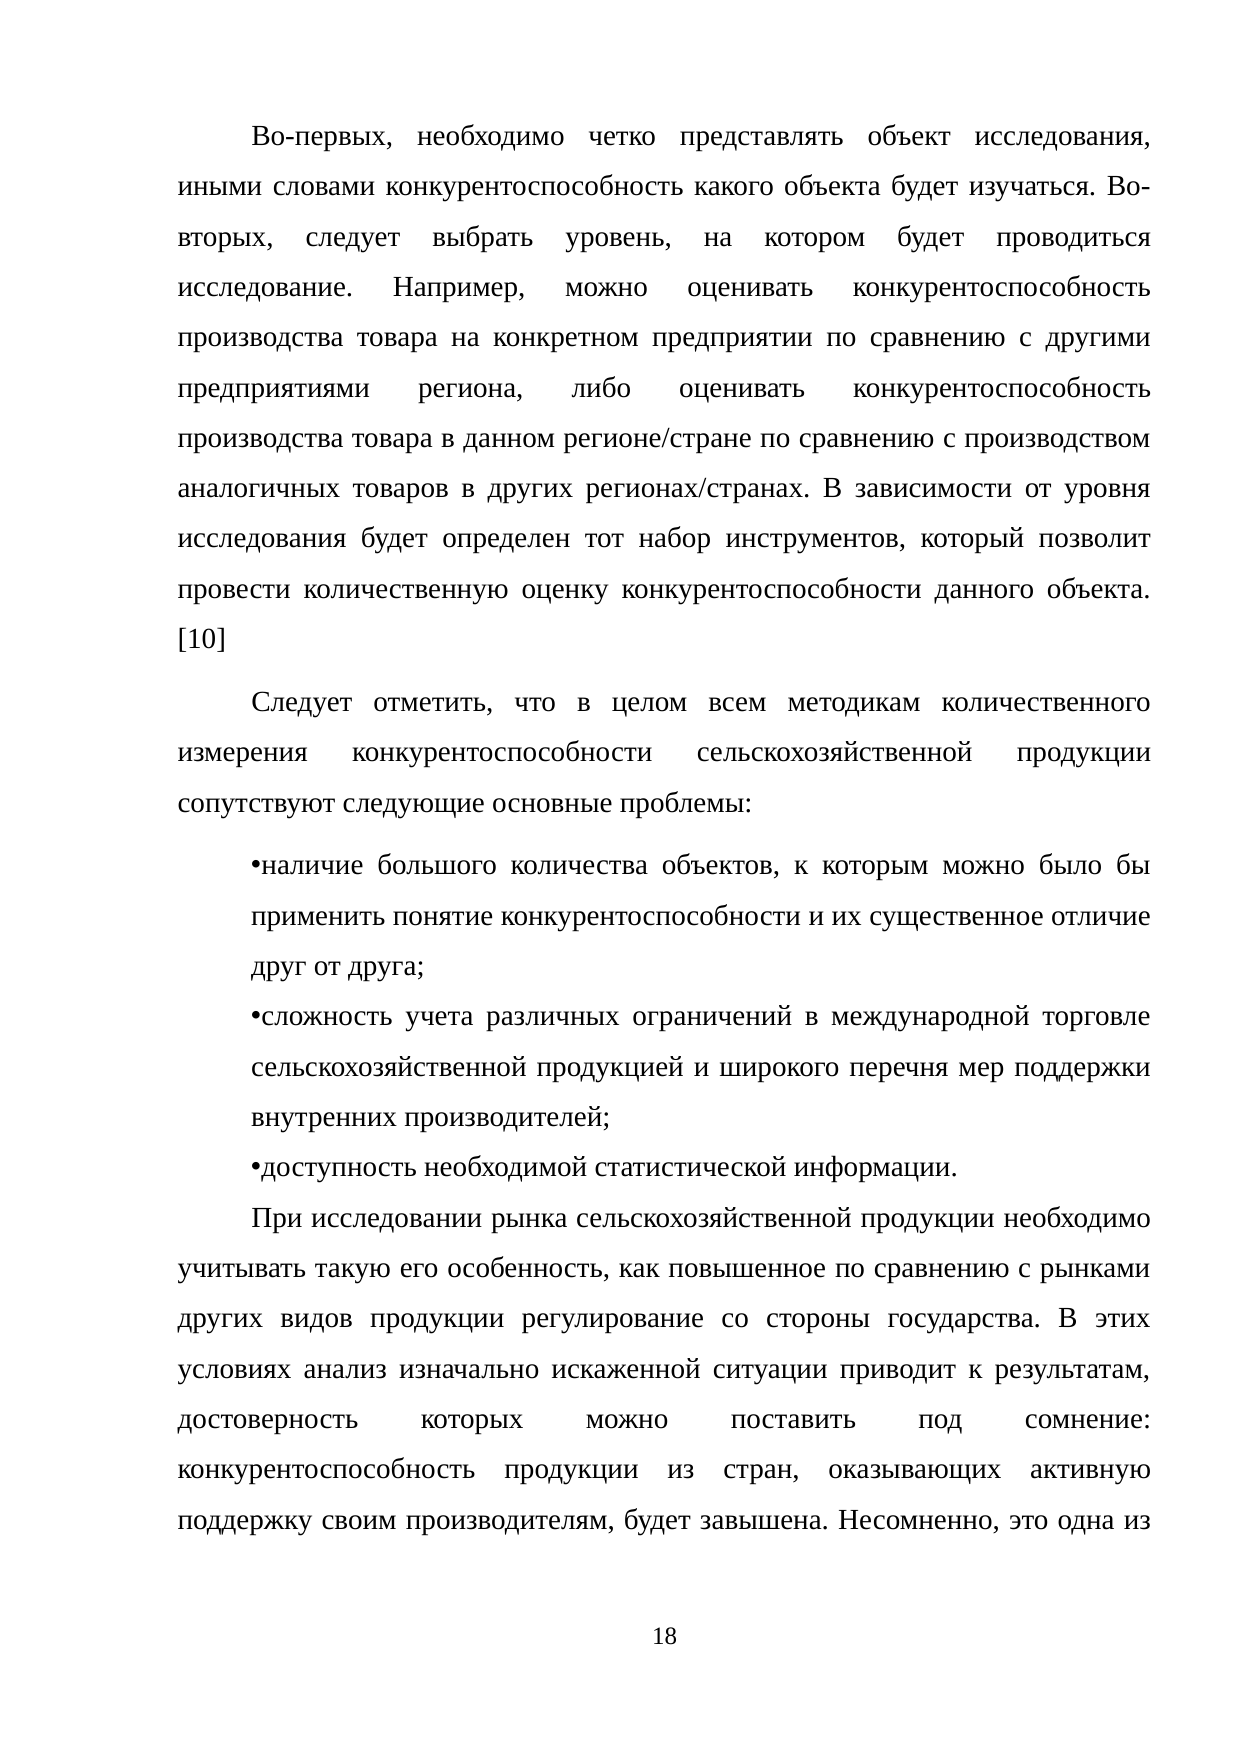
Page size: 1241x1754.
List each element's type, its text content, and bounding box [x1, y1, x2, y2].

text Во-первых, необходимо четко представлять объект исследования, иными словами конкурентоспособность какого объекта будет изучаться. Во-вторых, следует выбрать уровень, на котором будет проводиться исследование. Например, можно оценивать конкурентоспособность производства товара на конкретном предприятии по сравнению с другими предприятиями региона, либо оценивать конкурентоспособность производства товара в данном регионе/стране по сравнению с производством аналогичных товаров в других регионах/странах. В зависимости от уровня исследования будет определен тот набор инструментов, который позволит провести количественную оценку конкурентоспособности данного объекта.[10] [177, 118, 1152, 655]
list доступность необходимой статистической информации. [177, 1149, 1152, 1183]
list сложность учета различных ограничений в международной торговле сельскохозяйственной продукцией и широкого перечня мер поддержки внутренних производителей; [177, 998, 1152, 1133]
list наличие большого количества объектов, к которым можно было бы применить понятие конкурентоспособности и их существенное отличие друг от друга; [177, 847, 1152, 982]
text При исследовании рынка сельскохозяйственной продукции необходимо учитывать такую его особенность, как повышенное по сравнению с рынками других видов продукции регулирование со стороны государства. В этих условиях анализ изначально искаженной ситуации приводит к результатам, достоверность которых можно поставить под сомнение: конкурентоспособность продукции из стран, оказывающих активную поддержку своим производителям, будет завышена. Несомненно, это одна из [177, 1200, 1152, 1535]
text Следует отметить, что в целом всем методикам количественного измерения конкурентоспособности сельскохозяйственной продукции сопутствуют следующие основные проблемы: [177, 684, 1152, 818]
